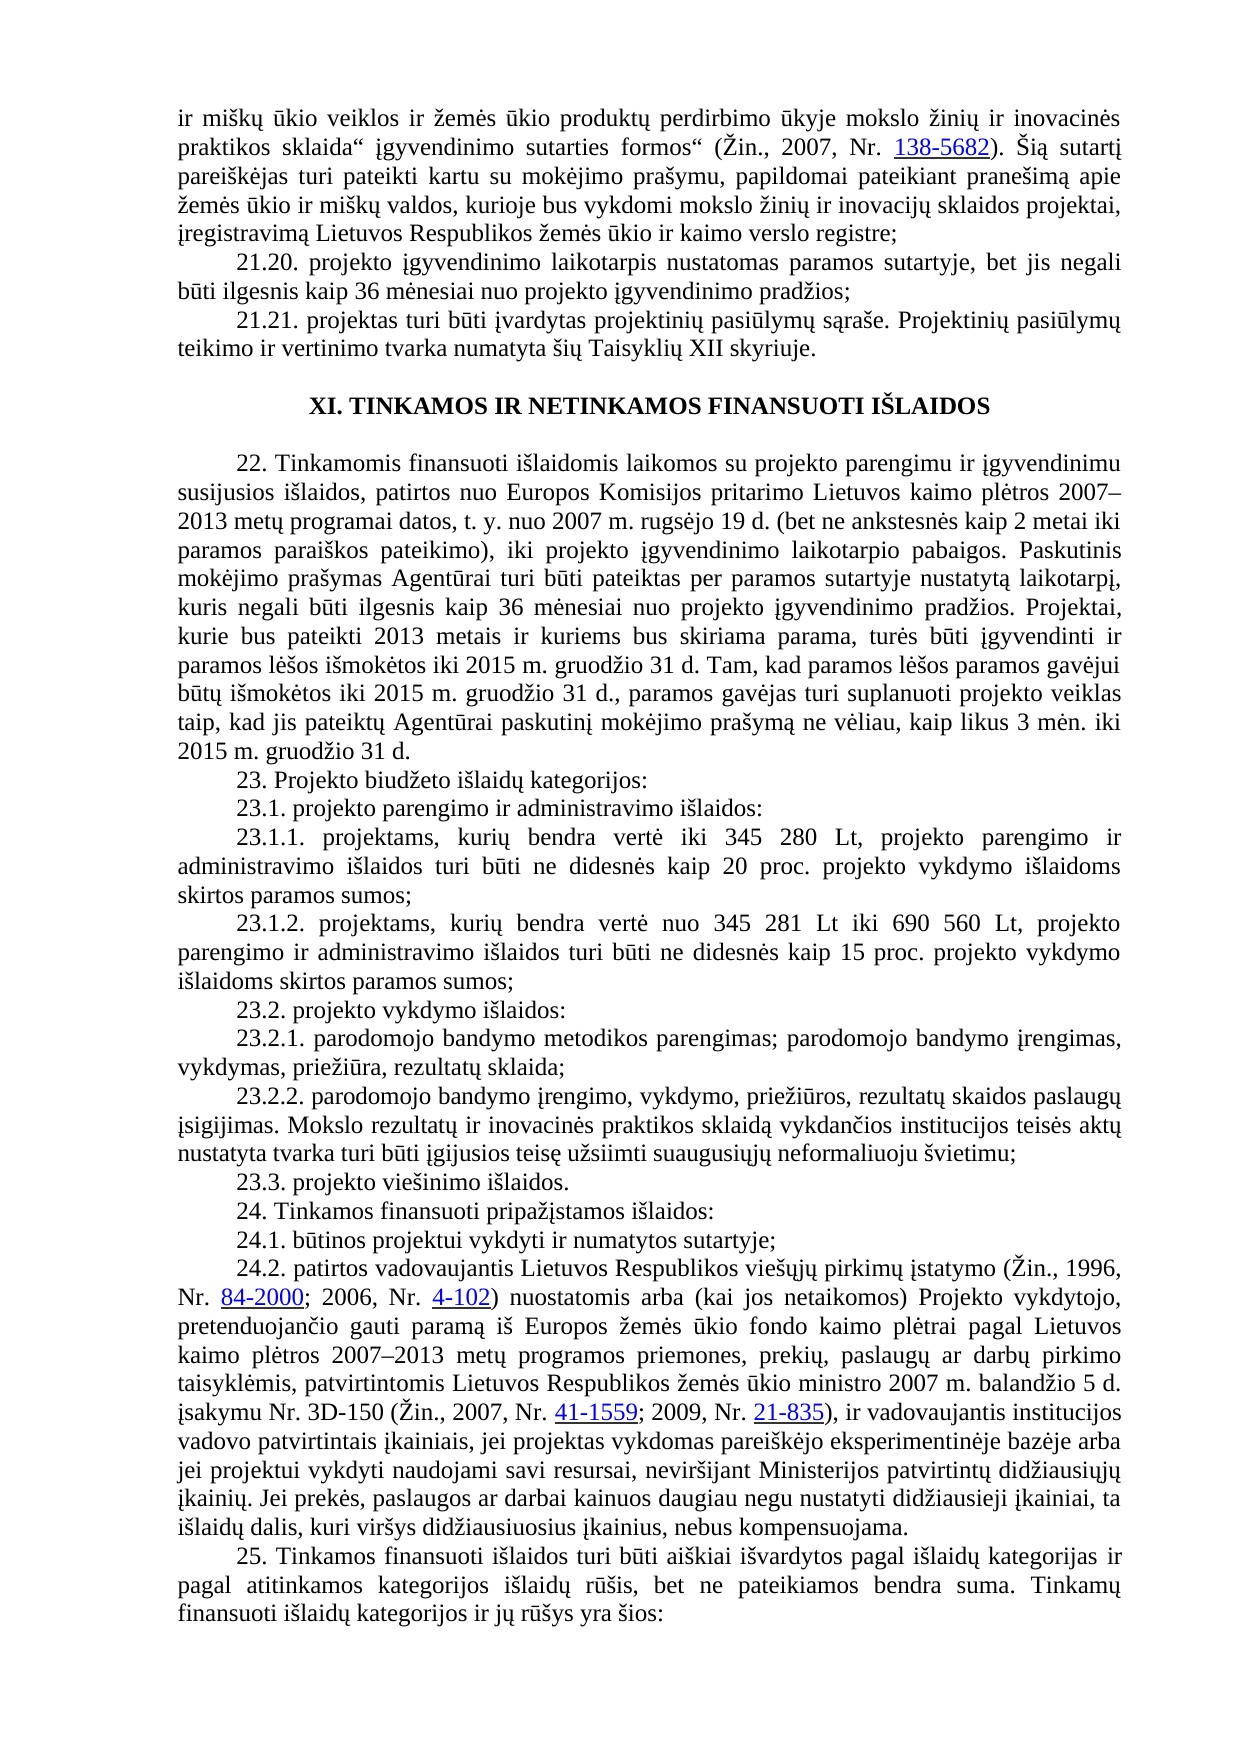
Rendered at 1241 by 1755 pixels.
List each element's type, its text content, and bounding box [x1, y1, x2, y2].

text 23.2.1. parodomojo bandymo metodikos parengimas; parodomojo bandymo įrengimas, vykdymas, priežiūra, rezultatų sklaida; [177, 1023, 1122, 1081]
text 22. Tinkamomis finansuoti išlaidomis laikomos su projekto parengimu ir įgyvendinimu susijusios išlaidos, patirtos nuo Europos Komisijos pritarimo Lietuvos kaimo plėtros 2007–2013 metų programai datos, t. y. nuo 2007 m. rugsėjo 19 d. (bet ne ankstesnės kaip 2 metai iki paramos paraiškos pateikimo), iki projekto įgyvendinimo laikotarpio pabaigos. Paskutinis mokėjimo prašymas Agentūrai turi būti pateiktas per paramos sutartyje nustatytą laikotarpį, kuris negali būti ilgesnis kaip 36 mėnesiai nuo projekto įgyvendinimo pradžios. Projektai, kurie bus pateikti 2013 metais ir kuriems bus skiriama parama, turės būti įgyvendinti ir paramos lėšos išmokėtos iki 2015 m. gruodžio 31 d. Tam, kad paramos lėšos paramos gavėjui būtų išmokėtos iki 2015 m. gruodžio 31 d., paramos gavėjas turi suplanuoti projekto veiklas taip, kad jis pateiktų Agentūrai paskutinį mokėjimo prašymą ne vėliau, kaip likus 3 mėn. iki 2015 m. gruodžio 31 d. [177, 448, 1122, 765]
text 23.1.1. projektams, kurių bendra vertė iki 345 280 Lt, projekto parengimo ir administravimo išlaidos turi būti ne didesnės kaip 20 proc. projekto vykdymo išlaidoms skirtos paramos sumos; [177, 822, 1122, 908]
text 24.1. būtinos projektui vykdyti ir numatytos sutartyje; [177, 1225, 1122, 1253]
text ir miškų ūkio veiklos ir žemės ūkio produktų perdirbimo ūkyje mokslo žinių ir inovacinės praktikos sklaida“ įgyvendinimo sutarties formos“ (Žin., 2007, Nr. 138-5682). Šią sutartį pareiškėjas turi pateikti kartu su mokėjimo prašymu, papildomai pateikiant pranešimą apie žemės ūkio ir miškų valdos, kurioje bus vykdomi mokslo žinių ir inovacijų sklaidos projektai, įregistravimą Lietuvos Respublikos žemės ūkio ir kaimo verslo registre; [177, 103, 1122, 247]
text Xi. TINKAMOS IR NETINKAMOS FINANSUOTI IŠLAIDOS [177, 391, 1122, 420]
text 21.20. projekto įgyvendinimo laikotarpis nustatomas paramos sutartyje, bet jis negali būti ilgesnis kaip 36 mėnesiai nuo projekto įgyvendinimo pradžios; [177, 247, 1122, 305]
text 23.2. projekto vykdymo išlaidos: [177, 995, 1122, 1023]
text 23. Projekto biudžeto išlaidų kategorijos: [177, 765, 1122, 793]
text 23.2.2. parodomojo bandymo įrengimo, vykdymo, priežiūros, rezultatų skaidos paslaugų įsigijimas. Mokslo rezultatų ir inovacinės praktikos sklaidą vykdančios institucijos teisės aktų nustatyta tvarka turi būti įgijusios teisę užsiimti suaugusiųjų neformaliuoju švietimu; [177, 1081, 1122, 1167]
text 23.1.2. projektams, kurių bendra vertė nuo 345 281 Lt iki 690 560 Lt, projekto parengimo ir administravimo išlaidos turi būti ne didesnės kaip 15 proc. projekto vykdymo išlaidoms skirtos paramos sumos; [177, 908, 1122, 995]
text 23.3. projekto viešinimo išlaidos. [177, 1167, 1122, 1196]
text 24.2. patirtos vadovaujantis Lietuvos Respublikos viešųjų pirkimų įstatymo (Žin., 1996, Nr. 84-2000; 2006, Nr. 4-102) nuostatomis arba (kai jos netaikomos) Projekto vykdytojo, pretenduojančio gauti paramą iš Europos žemės ūkio fondo kaimo plėtrai pagal Lietuvos kaimo plėtros 2007–2013 metų programos priemones, prekių, paslaugų ar darbų pirkimo taisyklėmis, patvirtintomis Lietuvos Respublikos žemės ūkio ministro 2007 m. balandžio 5 d. įsakymu Nr. 3D-150 (Žin., 2007, Nr. 41-1559; 2009, Nr. 21-835), ir vadovaujantis institucijos vadovo patvirtintais įkainiais, jei projektas vykdomas pareiškėjo eksperimentinėje bazėje arba jei projektui vykdyti naudojami savi resursai, neviršijant Ministerijos patvirtintų didžiausiųjų įkainių. Jei prekės, paslaugos ar darbai kainuos daugiau negu nustatyti didžiausieji įkainiai, ta išlaidų dalis, kuri viršys didžiausiuosius įkainius, nebus kompensuojama. [177, 1253, 1122, 1541]
text 23.1. projekto parengimo ir administravimo išlaidos: [177, 793, 1122, 822]
text 25. Tinkamos finansuoti išlaidos turi būti aiškiai išvardytos pagal išlaidų kategorijas ir pagal atitinkamos kategorijos išlaidų rūšis, bet ne pateikiamos bendra suma. Tinkamų finansuoti išlaidų kategorijos ir jų rūšys yra šios: [177, 1541, 1122, 1627]
text 24. Tinkamos finansuoti pripažįstamos išlaidos: [177, 1196, 1122, 1225]
text 21.21. projektas turi būti įvardytas projektinių pasiūlymų sąraše. Projektinių pasiūlymų teikimo ir vertinimo tvarka numatyta šių Taisyklių XII skyriuje. [177, 305, 1122, 362]
